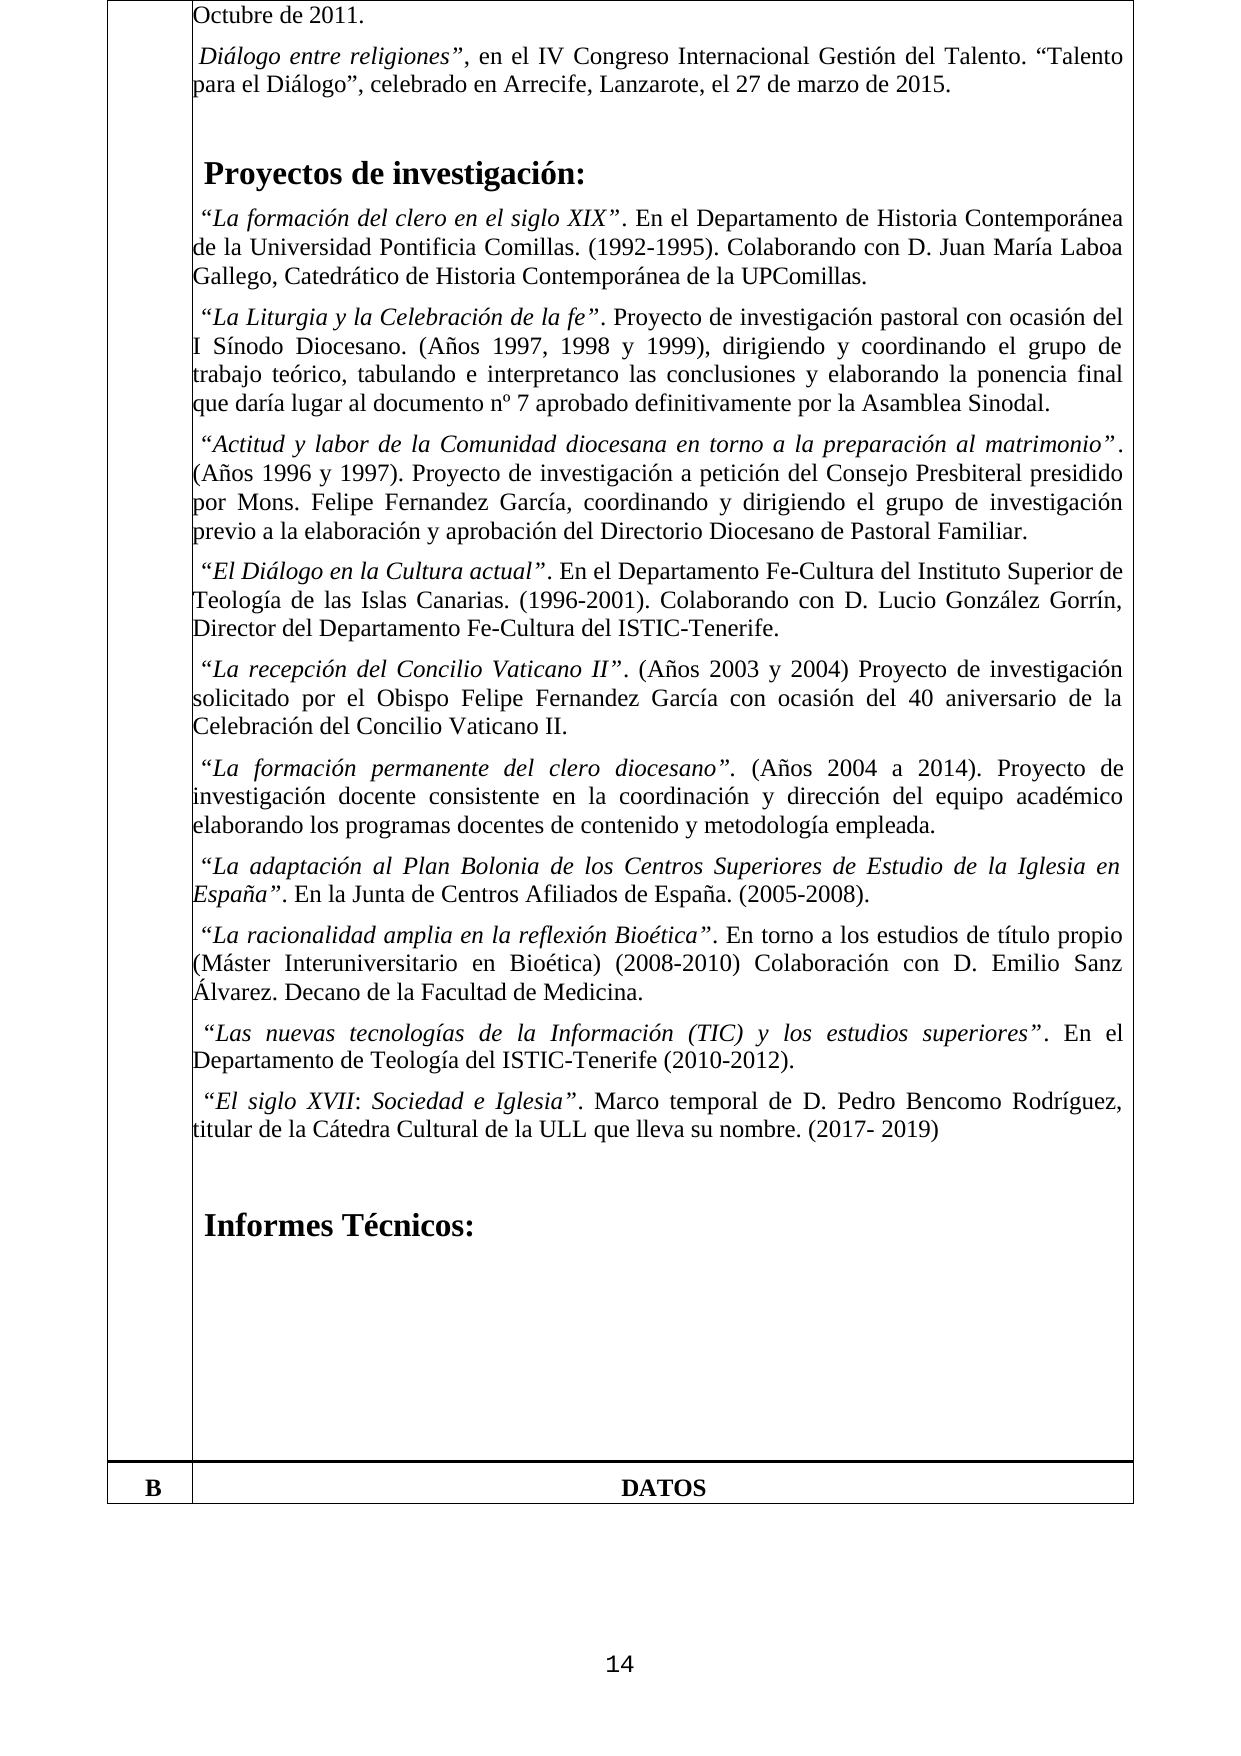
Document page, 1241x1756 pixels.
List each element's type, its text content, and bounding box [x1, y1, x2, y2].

table_cell Octubre de 2011. Diálogo entre religiones”, en el IV Congreso Internacional Gestión del Talento. “Talento para el Diálogo”, celebrado en Arrecife, Lanzarote, el 27 de marzo de 2015. Proyectos de investigación: “La formación del clero en el siglo XIX”. En el Departamento de Historia Contemporánea de la Universidad Pontificia Comillas. (1992-1995). Colaborando con D. Juan María Laboa Gallego, Catedrático de Historia Contemporánea de la UPComillas. “La Liturgia y la Celebración de la fe”. Proyecto de investigación pastoral con ocasión del I Sínodo Diocesano. (Años 1997, 1998 y 1999), dirigiendo y coordinando el grupo de trabajo teórico, tabulando e interpretanco las conclusiones y elaborando la ponencia final que daría lugar al documento nº 7 aprobado definitivamente por la Asamblea Sinodal. “Actitud y labor de la Comunidad diocesana en torno a la preparación al matrimonio”. (Años 1996 y 1997). Proyecto de investigación a petición del Consejo Presbiteral presidido por Mons. Felipe Fernandez García, coordinando y dirigiendo el grupo de investigación previo a la elaboración y aprobación del Directorio Diocesano de Pastoral Familiar. “El Diálogo en la Cultura actual”. En el Departamento Fe-Cultura del Instituto Superior de Teología de las Islas Canarias. (1996-2001). Colaborando con D. Lucio González Gorrín, Director del Departamento Fe-Cultura del ISTIC-Tenerife. “La recepción del Concilio Vaticano II”. (Años 2003 y 2004) Proyecto de investigación solicitado por el Obispo Felipe Fernandez García con ocasión del 40 aniversario de la Celebración del Concilio Vaticano II. “La formación permanente del clero diocesano”. (Años 2004 a 2014). Proyecto de investigación docente consistente en la coordinación y dirección del equipo académico elaborando los programas docentes de contenido y metodología empleada. “La adaptación al Plan Bolonia de los Centros Superiores de Estudio de la Iglesia en España”. En la Junta de Centros Afiliados de España. (2005-2008). “La racionalidad amplia en la reflexión Bioética”. En torno a los estudios de título propio (Máster Interuniversitario en Bioética) (2008-2010) Colaboración con D. Emilio Sanz Álvarez. Decano de la Facultad de Medicina. “Las nuevas tecnologías de la Información (TIC) y los estudios superiores”. En el Departamento de Teología del ISTIC-Tenerife (2010-2012). “El siglo XVII: Sociedad e Iglesia”. Marco temporal de D. Pedro Bencomo Rodríguez, titular de la Cátedra Cultural de la ULL que lleva su nombre. (2017- 2019) Informes Técnicos: [193, 1, 1133, 1460]
table_cell [108, 1, 192, 1460]
table_header DATOS [193, 1463, 1133, 1503]
table_header B [108, 1463, 192, 1503]
